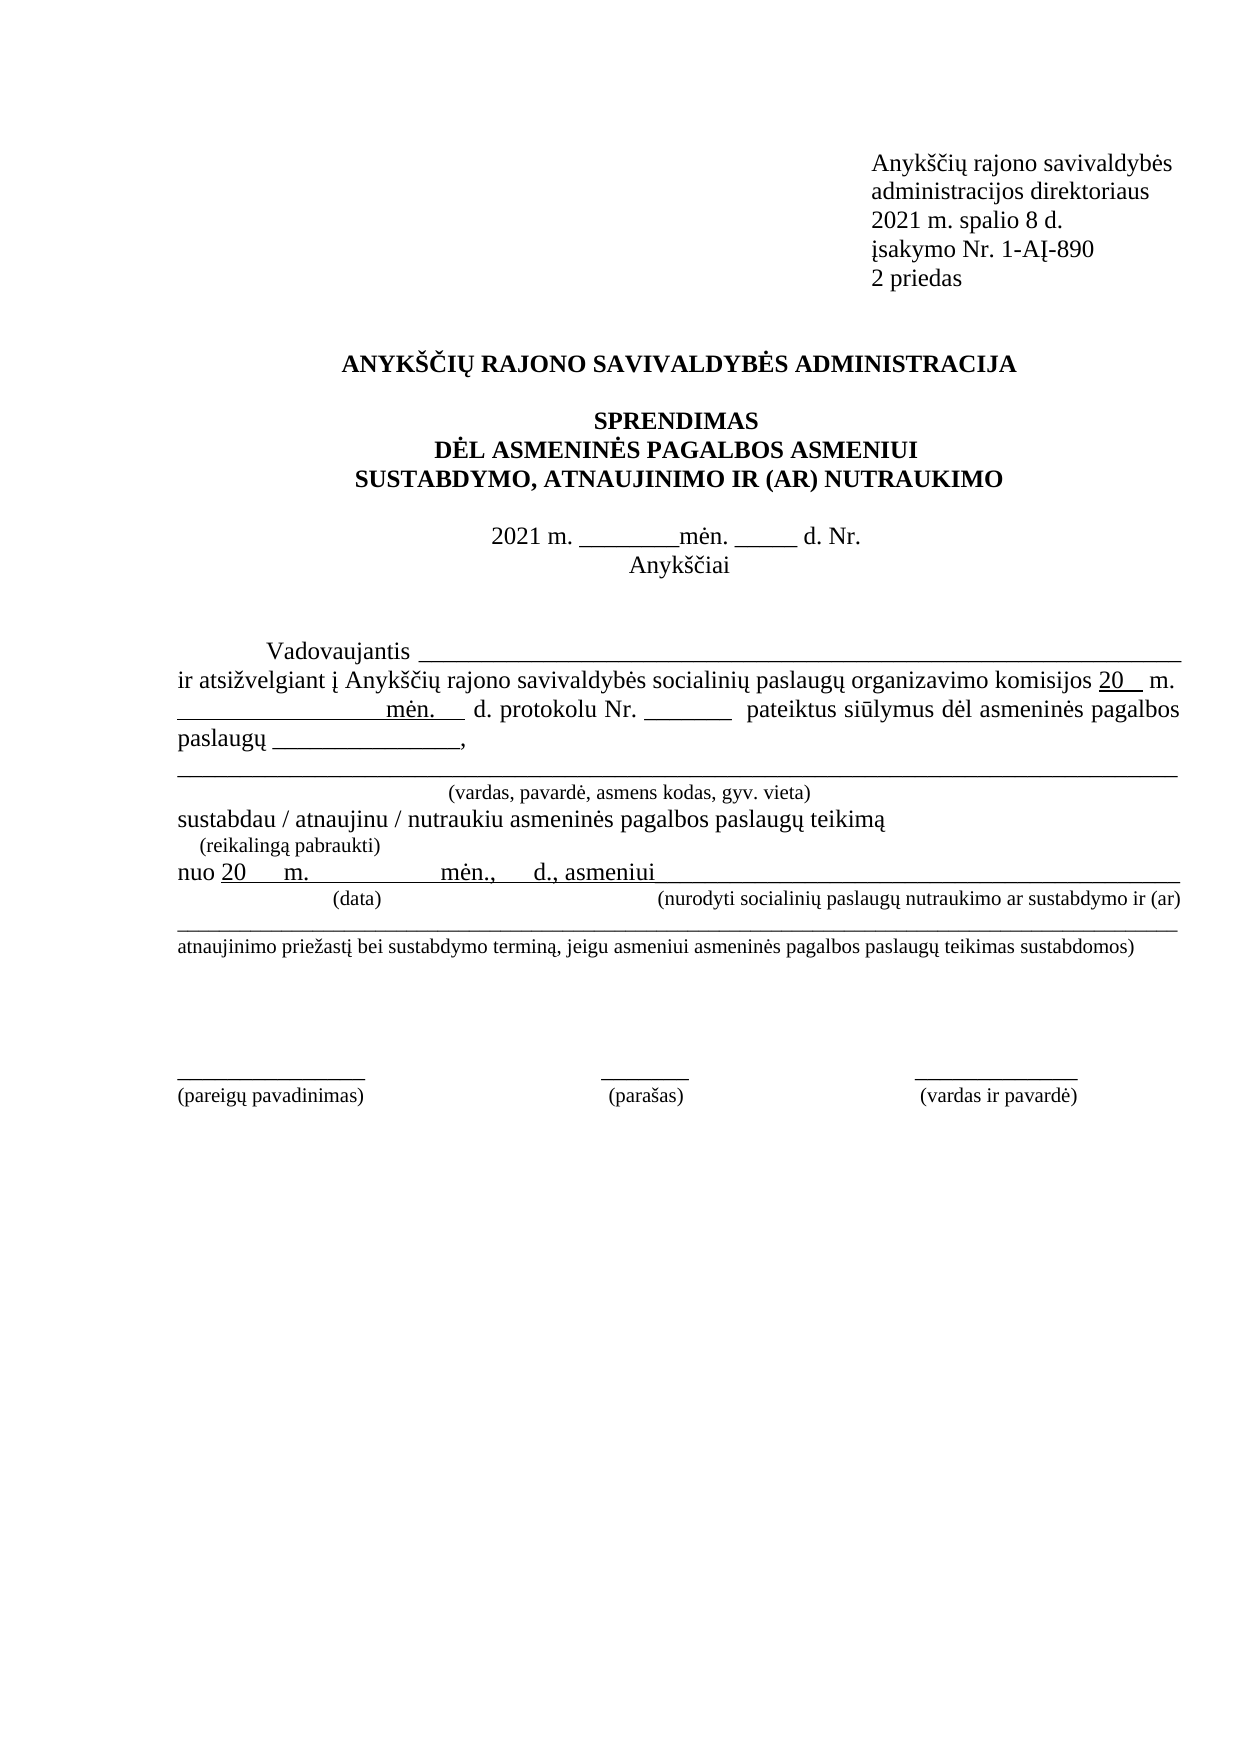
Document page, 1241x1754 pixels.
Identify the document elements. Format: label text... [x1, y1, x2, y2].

text (pareigų pavadinimas) (parašas) (vardas ir pavardė) [177, 1083, 1181, 1107]
text (reikalingą pabraukti) [177, 833, 1181, 857]
text Vadovaujantis _____________________________________________________________ ir atsižvelgiant į Anykščių rajono savivaldybės socialinių paslaugų organizavimo komisijos 20 m. mėn. d. protokolu Nr. _______ pateiktus siūlymus dėl asmeninės pagalbos paslaugų _______________, [177, 636, 1181, 751]
text SPRENDIMAS [177, 406, 1181, 435]
text ANYKŠČIŲ RAJONO SAVIVALDYBĖS ADMINISTRACIJA [177, 349, 1181, 378]
text (vardas, pavardė, asmens kodas, gyv. vieta) [177, 780, 1181, 804]
text (data) (nurodyti socialinių paslaugų nutraukimo ar sustabdymo ir (ar) [177, 886, 1181, 910]
text DĖL ASMENINĖS PAGALBOS ASMENIUI [177, 435, 1181, 464]
text 2021 m. ________mėn. _____ d. Nr. [177, 521, 1181, 550]
text atnaujinimo priežastį bei sustabdymo terminą, jeigu asmeniui asmeninės pagalbos paslaugų teikimas sustabdomos) [177, 934, 1181, 958]
text _______________ _______ _____________ [177, 1054, 1181, 1083]
text įsakymo Nr. 1-AĮ-890 [177, 234, 1181, 263]
text 2 priedas [177, 263, 1181, 291]
text 2021 m. spalio 8 d. [177, 205, 1181, 234]
text Anykščių rajono savivaldybės [871, 148, 1181, 176]
text nuo 20 m. mėn., d., asmeniui__________________________________________ [177, 857, 1181, 886]
text ________________________________________________________________________________________________ [177, 910, 1181, 934]
text SUSTABDYMO, ATNAUJINIMO IR (AR) NUTRAUKIMO [177, 464, 1181, 493]
text Anykščiai [177, 550, 1181, 579]
text sustabdau / atnaujinu / nutraukiu asmeninės pagalbos paslaugų teikimą [177, 804, 1181, 833]
text ________________________________________________________________________________ [177, 751, 1181, 780]
text administracijos direktoriaus [177, 176, 1181, 205]
